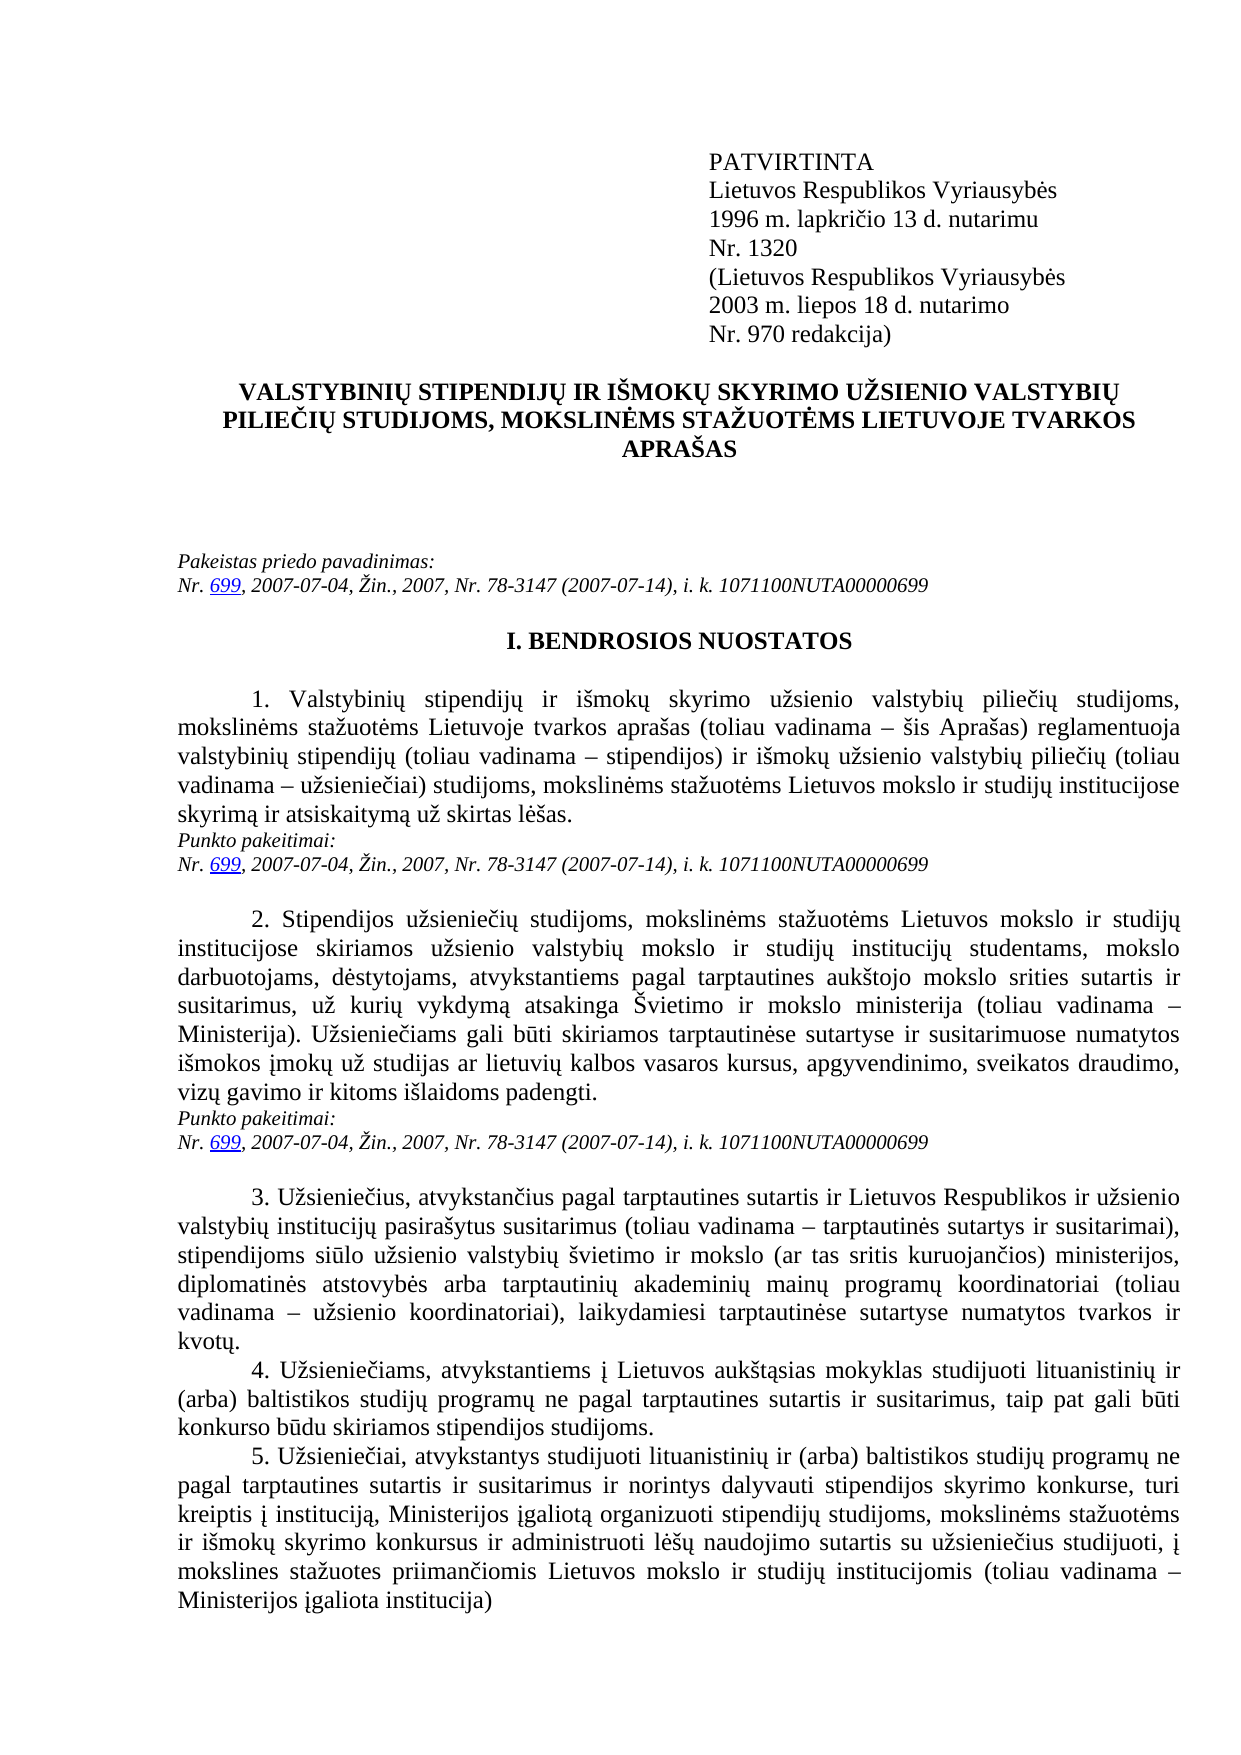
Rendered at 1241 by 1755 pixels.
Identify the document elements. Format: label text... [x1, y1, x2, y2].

text Lietuvos Respublikos Vyriausybės [177, 176, 1181, 204]
text PILIEČIŲ STUDIJOMS, MOKSLINĖMS STAŽUOTĖMS LIETUVOJE TVARKOS APRAŠAS [177, 406, 1181, 463]
text 4. Užsieniečiams, atvykstantiems į Lietuvos aukštąsias mokyklas studijuoti lituanistinių ir (arba) baltistikos studijų programų ne pagal tarptautines sutartis ir susitarimus, taip pat gali būti konkurso būdu skiriamos stipendijos studijoms. [177, 1355, 1181, 1441]
text Punkto pakeitimai: [177, 827, 1181, 852]
text 2003 m. liepos 18 d. nutarimo [177, 291, 1181, 319]
text I. BENDROSIOS NUOSTATOS [177, 626, 1181, 655]
text VALSTYBINIŲ STIPENDIJŲ IR IŠMOKŲ SKYRIMO UŽSIENIO VALSTYBIŲ [177, 377, 1181, 406]
text PATVIRTINTA [177, 147, 1181, 176]
text Pakeistas priedo pavadinimas: [177, 549, 1181, 573]
text Nr. 970 redakcija) [177, 319, 1181, 348]
text Nr. 699, 2007-07-04, Žin., 2007, Nr. 78-3147 (2007-07-14), i. k. 1071100NUTA00000699 [177, 573, 1181, 597]
text 3. Užsieniečius, atvykstančius pagal tarptautines sutartis ir Lietuvos Respublikos ir užsienio valstybių institucijų pasirašytus susitarimus (toliau vadinama – tarptautinės sutartys ir susitarimai), stipendijoms siūlo užsienio valstybių švietimo ir mokslo (ar tas sritis kuruojančios) ministerijos, diplomatinės atstovybės arba tarptautinių akademinių mainų programų koordinatoriai (toliau vadinama – užsienio koordinatoriai), laikydamiesi tarptautinėse sutartyse numatytos tvarkos ir kvotų. [177, 1182, 1181, 1355]
text 2. Stipendijos užsieniečių studijoms, mokslinėms stažuotėms Lietuvos mokslo ir studijų institucijose skiriamos užsienio valstybių mokslo ir studijų institucijų studentams, mokslo darbuotojams, dėstytojams, atvykstantiems pagal tarptautines aukštojo mokslo srities sutartis ir susitarimus, už kurių vykdymą atsakinga Švietimo ir mokslo ministerija (toliau vadinama – Ministerija). Užsieniečiams gali būti skiriamos tarptautinėse sutartyse ir susitarimuose numatytos išmokos įmokų už studijas ar lietuvių kalbos vasaros kursus, apgyvendinimo, sveikatos draudimo, vizų gavimo ir kitoms išlaidoms padengti. [177, 904, 1181, 1106]
text 1996 m. lapkričio 13 d. nutarimu [177, 204, 1181, 233]
text Nr. 699, 2007-07-04, Žin., 2007, Nr. 78-3147 (2007-07-14), i. k. 1071100NUTA00000699 [177, 1130, 1181, 1154]
text (Lietuvos Respublikos Vyriausybės [177, 262, 1181, 291]
text 5. Užsieniečiai, atvykstantys studijuoti lituanistinių ir (arba) baltistikos studijų programų ne pagal tarptautines sutartis ir susitarimus ir norintys dalyvauti stipendijos skyrimo konkurse, turi kreiptis į instituciją, Ministerijos įgaliotą organizuoti stipendijų studijoms, mokslinėms stažuotėms ir išmokų skyrimo konkursus ir administruoti lėšų naudojimo sutartis su užsieniečius studijuoti, į mokslines stažuotes priimančiomis Lietuvos mokslo ir studijų institucijomis (toliau vadinama – Ministerijos įgaliota institucija) [177, 1441, 1181, 1614]
text Punkto pakeitimai: [177, 1106, 1181, 1130]
text 1. Valstybinių stipendijų ir išmokų skyrimo užsienio valstybių piliečių studijoms, mokslinėms stažuotėms Lietuvoje tvarkos aprašas (toliau vadinama – šis Aprašas) reglamentuoja valstybinių stipendijų (toliau vadinama – stipendijos) ir išmokų užsienio valstybių piliečių (toliau vadinama – užsieniečiai) studijoms, mokslinėms stažuotėms Lietuvos mokslo ir studijų institucijose skyrimą ir atsiskaitymą už skirtas lėšas. [177, 684, 1181, 827]
text Nr. 1320 [177, 233, 1181, 262]
text Nr. 699, 2007-07-04, Žin., 2007, Nr. 78-3147 (2007-07-14), i. k. 1071100NUTA00000699 [177, 852, 1181, 876]
